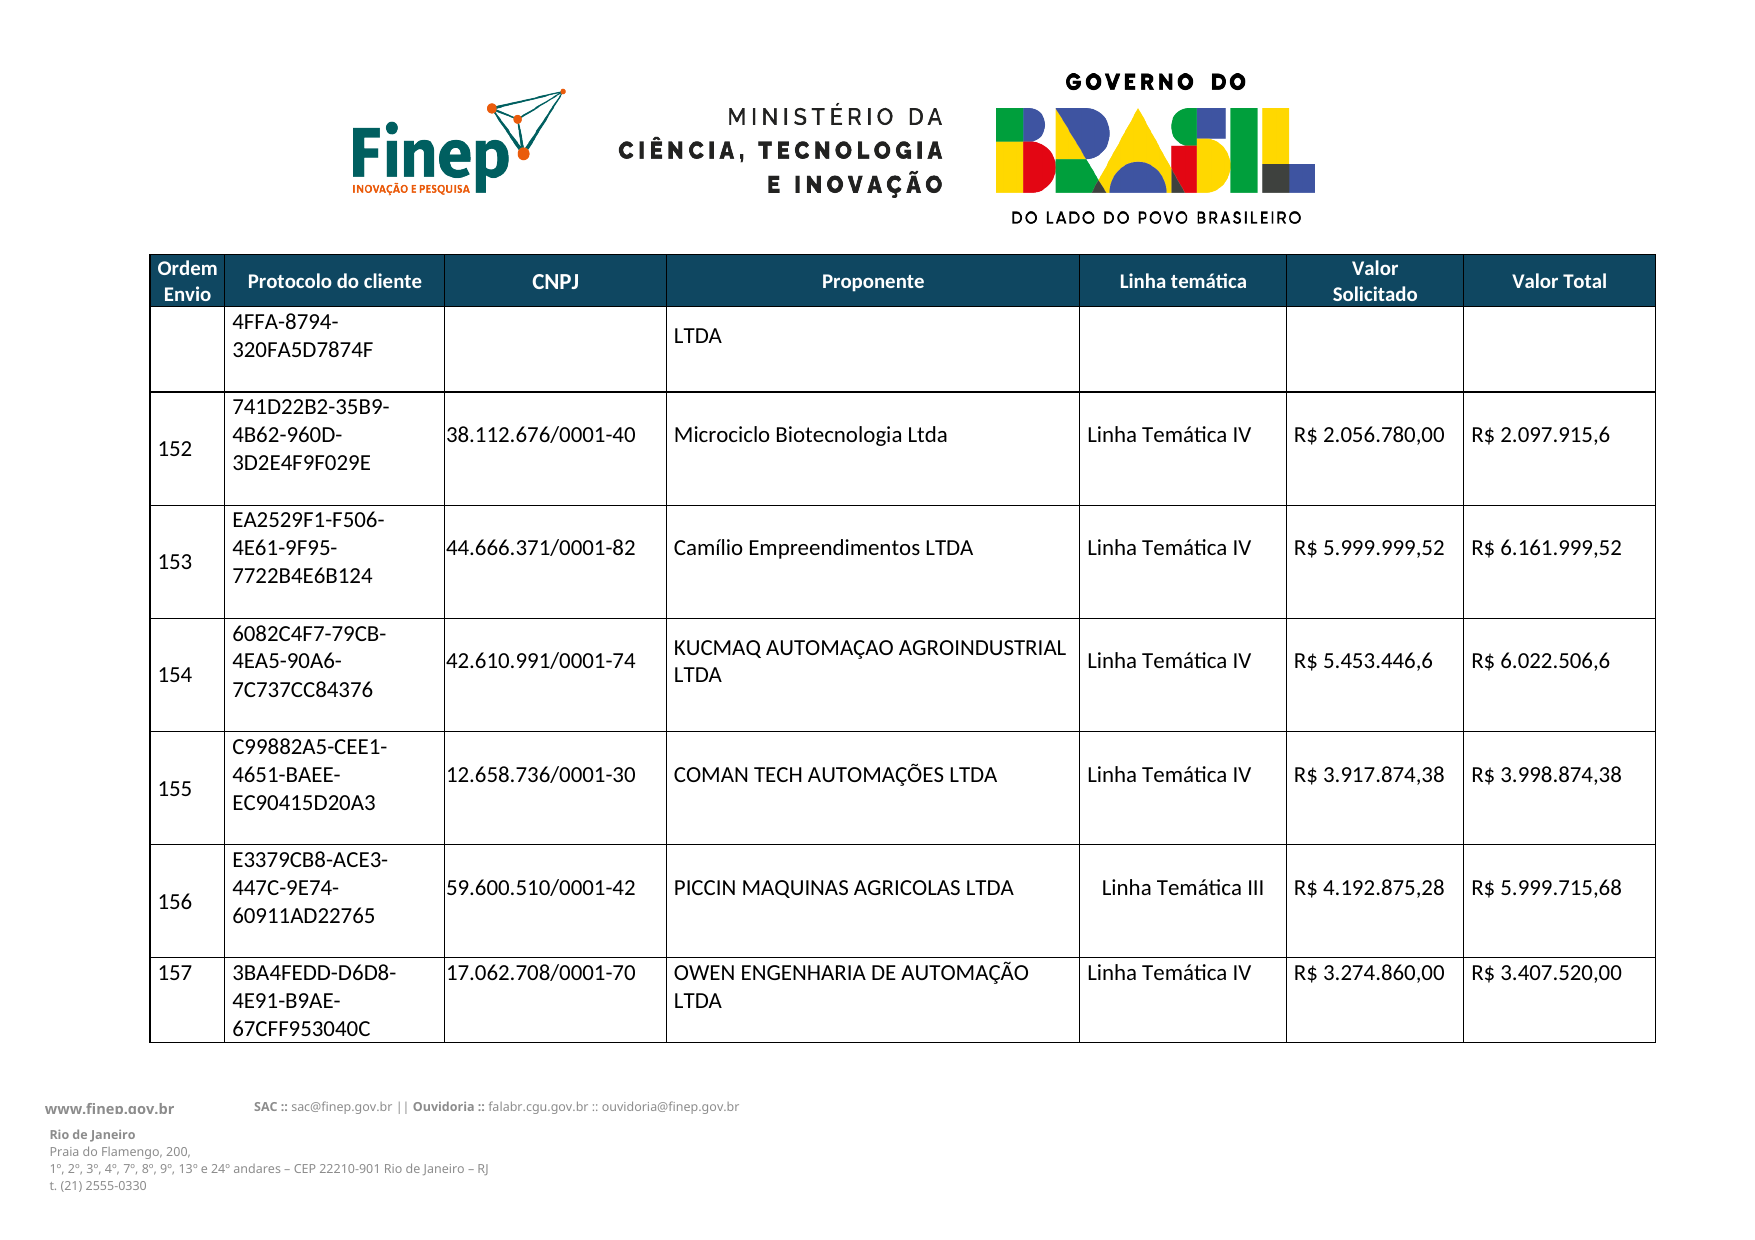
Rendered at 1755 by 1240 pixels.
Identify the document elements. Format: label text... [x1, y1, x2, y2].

table_cell R$ 3.917.874,38 [1287, 732, 1463, 844]
table_cell 59.600.510/0001-42 [445, 845, 666, 957]
table_cell 12.658.736/0001-30 [445, 732, 666, 844]
table_cell R$ 3.998.874,38 [1464, 732, 1655, 844]
table_cell [445, 307, 666, 391]
table_cell 153 [151, 506, 224, 618]
table_cell R$ 6.022.506,6 [1464, 619, 1655, 731]
table_cell R$ 3.274.860,00 [1287, 958, 1463, 1042]
table_header Ordem Envio [151, 255, 224, 306]
table_cell OWEN ENGENHARIA DE AUTOMAÇÃO LTDA [667, 958, 1079, 1042]
table_header Proponente [667, 255, 1079, 306]
table_cell R$ 4.192.875,28 [1287, 845, 1463, 957]
table_header CNPJ [445, 255, 666, 306]
table_cell R$ 3.407.520,00 [1464, 958, 1655, 1042]
table_cell 156 [151, 845, 224, 957]
table_cell R$ 5.453.446,6 [1287, 619, 1463, 731]
table_cell Linha Temática IV [1080, 619, 1286, 731]
table_header Valor Total [1464, 255, 1655, 306]
table_cell E3379CB8-ACE3-447C-9E74-60911AD22765 [225, 845, 444, 957]
table_cell [1464, 307, 1655, 391]
table_cell COMAN TECH AUTOMAÇÕES LTDA [667, 732, 1079, 844]
table_cell [151, 307, 224, 391]
table_cell R$ 2.056.780,00 [1287, 393, 1463, 504]
table_cell Camílio Empreendimentos LTDA [667, 506, 1079, 618]
table_cell 17.062.708/0001-70 [445, 958, 666, 1042]
table_cell LTDA [667, 307, 1079, 391]
table_cell PICCIN MAQUINAS AGRICOLAS LTDA [667, 845, 1079, 957]
table_cell R$ 6.161.999,52 [1464, 506, 1655, 618]
table_cell [1080, 307, 1286, 391]
table_cell 157 [151, 958, 224, 1042]
table_cell Linha Temática IV [1080, 393, 1286, 504]
table_cell 154 [151, 619, 224, 731]
table_cell 6082C4F7-79CB-4EA5-90A6-7C737CC84376 [225, 619, 444, 731]
table_cell 152 [151, 393, 224, 504]
table_cell 4FFA-8794-320FA5D7874F [225, 307, 444, 391]
table_cell [1287, 307, 1463, 391]
table_cell 38.112.676/0001-40 [445, 393, 666, 504]
table_cell Microciclo Biotecnologia Ltda [667, 393, 1079, 504]
table_cell 42.610.991/0001-74 [445, 619, 666, 731]
table_cell EA2529F1-F506-4E61-9F95-7722B4E6B124 [225, 506, 444, 618]
table_cell R$ 2.097.915,6 [1464, 393, 1655, 504]
table_cell 44.666.371/0001-82 [445, 506, 666, 618]
table_cell Linha Temática III [1080, 845, 1286, 957]
table_cell KUCMAQ AUTOMAÇAO AGROINDUSTRIAL LTDA [667, 619, 1079, 731]
table_cell Linha Temática IV [1080, 732, 1286, 844]
table_cell R$ 5.999.715,68 [1464, 845, 1655, 957]
table_cell 3BA4FEDD-D6D8-4E91-B9AE-67CFF953040C [225, 958, 444, 1042]
table_cell Linha Temática IV [1080, 506, 1286, 618]
table_cell 155 [151, 732, 224, 844]
table_cell 741D22B2-35B9-4B62-960D-3D2E4F9F029E [225, 393, 444, 504]
table_header Linha temática [1080, 255, 1286, 306]
table_header Protocolo do cliente [225, 255, 444, 306]
table_header Valor Solicitado [1287, 255, 1463, 306]
table_cell Linha Temática IV [1080, 958, 1286, 1042]
table_cell C99882A5-CEE1-4651-BAEE-EC90415D20A3 [225, 732, 444, 844]
table_cell R$ 5.999.999,52 [1287, 506, 1463, 618]
